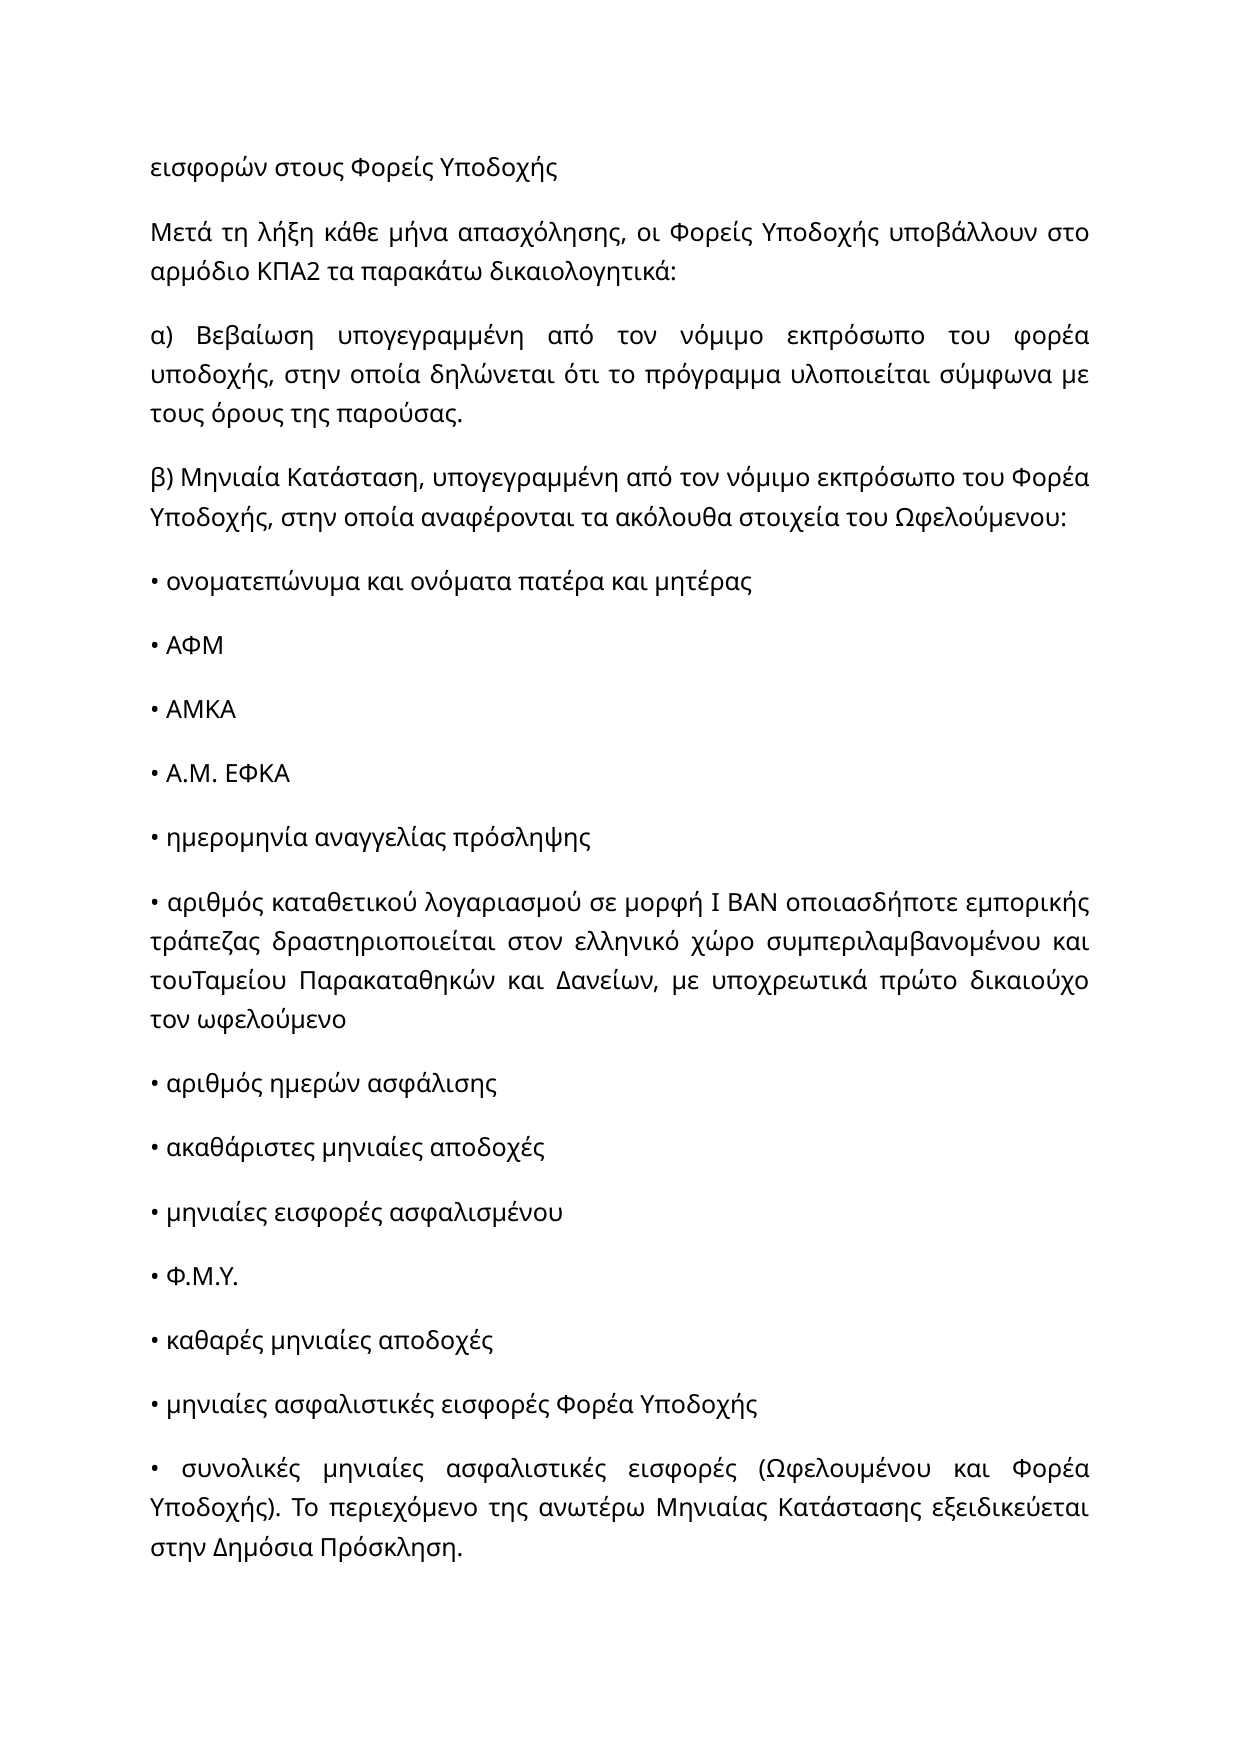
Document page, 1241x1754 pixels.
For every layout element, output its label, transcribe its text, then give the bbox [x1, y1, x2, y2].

text • ακαθάριστες μηνιαίες αποδοχές [150, 1130, 1090, 1164]
text β) Μηνιαία Κατάσταση, υπογεγραμμένη από τον νόμιμο εκπρόσωπο του Φορέα Υποδοχής, στην οποία αναφέρονται τα ακόλουθα στοιχεία του Ωφελούμενου: [150, 460, 1090, 533]
text • AMΚΑ [150, 692, 1090, 726]
text • A.M. ΕΦΚΑ [150, 756, 1090, 790]
text • ΑΦΜ [150, 627, 1090, 662]
text • συνολικές μηνιαίες ασφαλιστικές εισφορές (Ωφελουμένου και Φορέα Υποδοχής). Το περιεχόμενο της ανωτέρω Μηνιαίας Κατάστασης εξειδικεύεται στην Δημόσια Πρόσκληση. [150, 1451, 1090, 1563]
text Μετά τη λήξη κάθε μήνα απασχόλησης, οι Φορείς Υποδοχής υποβάλλουν στο αρμόδιο ΚΠΑ2 τα παρακάτω δικαιολογητικά: [150, 214, 1090, 287]
text • Φ.Μ.Υ. [150, 1258, 1090, 1292]
text • αριθμός ημερών ασφάλισης [150, 1066, 1090, 1100]
text • ονοματεπώνυμα και ονόματα πατέρα και μητέρας [150, 563, 1090, 597]
text εισφορών στους Φορείς Υποδοχής [150, 150, 1090, 184]
text • αριθμός καταθετικού λογαριασμού σε μορφή Ι ΒΑΝ οποιασδήποτε εμπορικής τράπεζας δραστηριοποιείται στον ελληνικό χώρο συμπεριλαμβανομένου και τουΤαμείου Παρακαταθηκών και Δανείων, με υποχρεωτικά πρώτο δικαιούχο τον ωφελούμενο [150, 884, 1090, 1036]
text • μηνιαίες ασφαλιστικές εισφορές Φορέα Υποδοχής [150, 1387, 1090, 1421]
text α) Βεβαίωση υπογεγραμμένη από τον νόμιμο εκπρόσωπο του φορέα υποδοχής, στην οποία δηλώνεται ότι το πρόγραμμα υλοποιείται σύμφωνα με τους όρους της παρούσας. [150, 317, 1090, 430]
text • ημερομηνία αναγγελίας πρόσληψης [150, 820, 1090, 854]
text • μηνιαίες εισφορές ασφαλισμένου [150, 1194, 1090, 1228]
text • καθαρές μηνιαίες αποδοχές [150, 1322, 1090, 1357]
